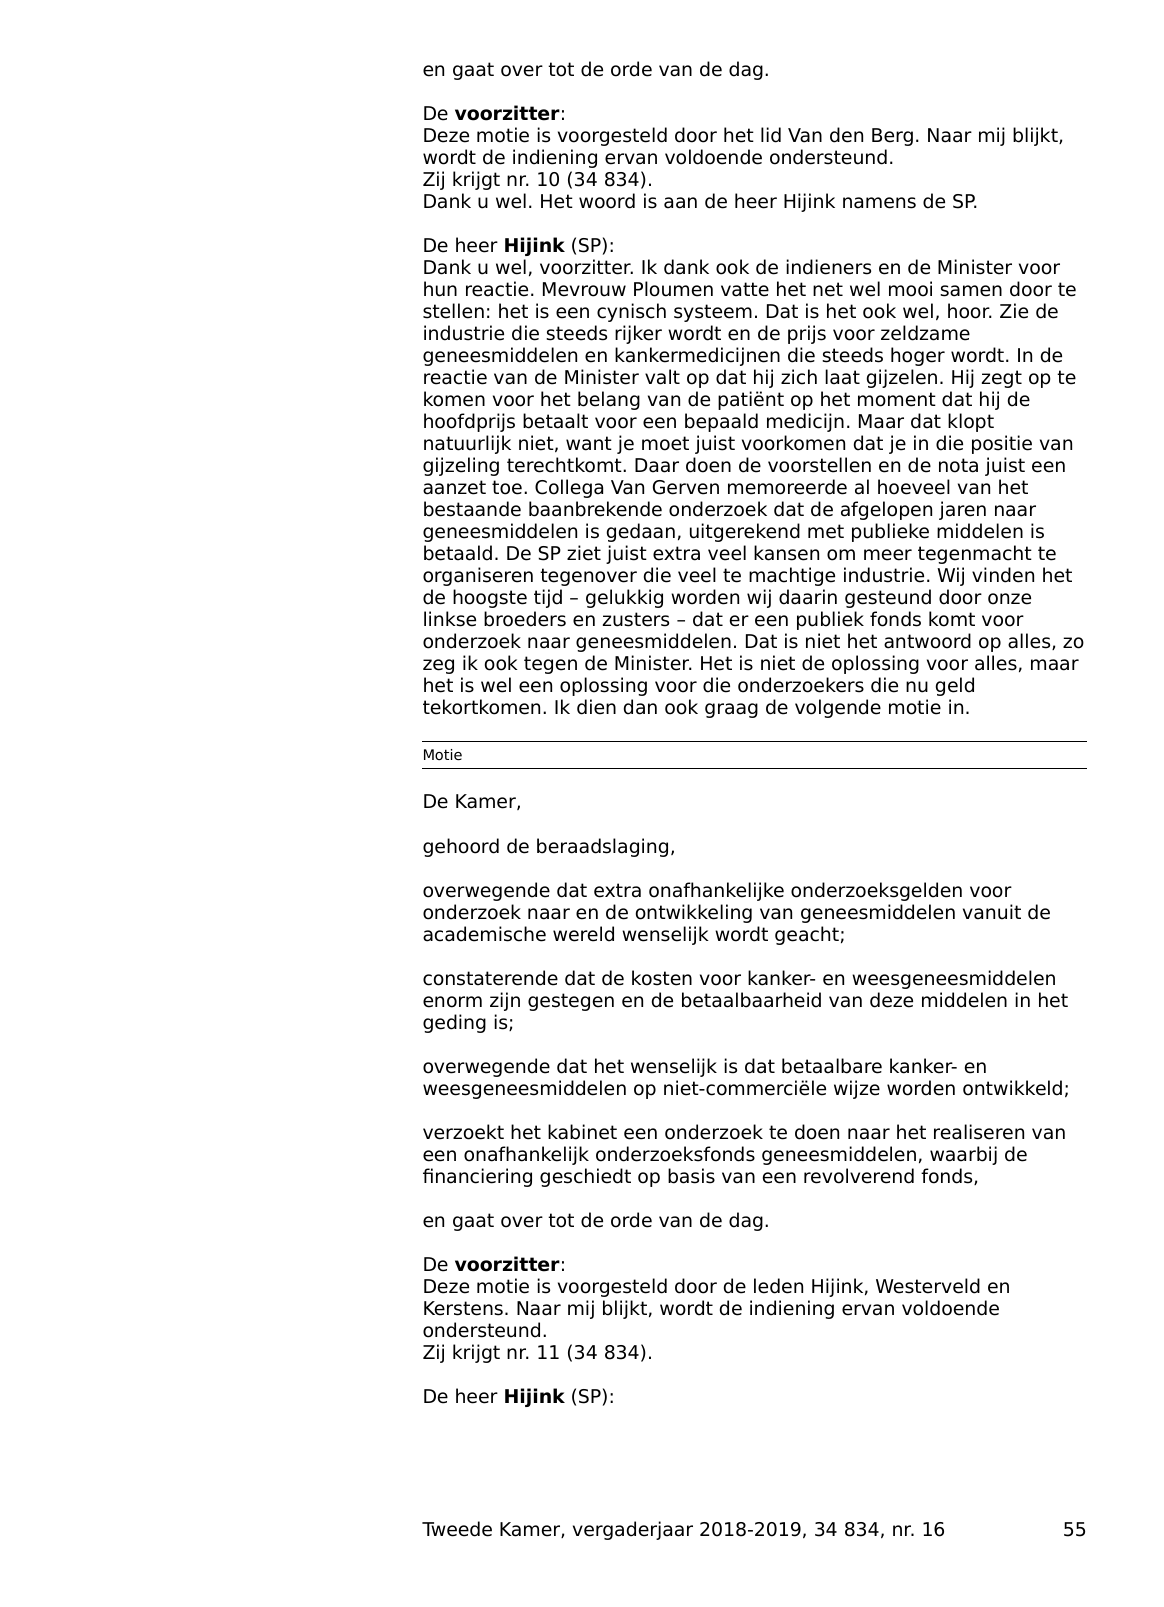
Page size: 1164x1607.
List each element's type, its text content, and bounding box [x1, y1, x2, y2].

text overwegende dat extra onafhankelijke onderzoeksgelden voor onderzoek naar en de ontwikkeling van geneesmiddelen vanuit de academische wereld wenselijk wordt geacht; [422, 880, 1087, 946]
text en gaat over tot de orde van de dag. [422, 1210, 1087, 1232]
text De heer Hijink (SP): [422, 235, 1087, 257]
text De voorzitter: [422, 1254, 1087, 1276]
text Zij krijgt nr. 10 (34 834). [422, 169, 1087, 191]
text Deze motie is voorgesteld door de leden Hijink, Westerveld en Kerstens. Naar mij blijkt, wordt de indiening ervan voldoende ondersteund. [422, 1276, 1087, 1342]
text Dank u wel, voorzitter. Ik dank ook de indieners en de Minister voor hun reactie. Mevrouw Ploumen vatte het net wel mooi samen door te stellen: het is een cynisch systeem. Dat is het ook wel, hoor. Zie de industrie die steeds rijker wordt en de prijs voor zeldzame geneesmiddelen en kankermedicijnen die steeds hoger wordt. In de reactie van de Minister valt op dat hij zich laat gijzelen. Hij zegt op te komen voor het belang van de patiënt op het moment dat hij de hoofdprijs betaalt voor een bepaald medicijn. Maar dat klopt natuurlijk niet, want je moet juist voorkomen dat je in die positie van gijzeling terechtkomt. Daar doen de voorstellen en de nota juist een aanzet toe. Collega Van Gerven memoreerde al hoeveel van het bestaande baanbrekende onderzoek dat de afgelopen jaren naar geneesmiddelen is gedaan, uitgerekend met publieke middelen is betaald. De SP ziet juist extra veel kansen om meer tegenmacht te organiseren tegenover die veel te machtige industrie. Wij vinden het de hoogste tijd – gelukkig worden wij daarin gesteund door onze linkse broeders en zusters – dat er een publiek fonds komt voor onderzoek naar geneesmiddelen. Dat is niet het antwoord op alles, zo zeg ik ook tegen de Minister. Het is niet de oplossing voor alles, maar het is wel een oplossing voor die onderzoekers die nu geld tekortkomen. Ik dien dan ook graag de volgende motie in. [422, 257, 1087, 719]
text De Kamer, [422, 791, 1087, 813]
text constaterende dat de kosten voor kanker- en weesgeneesmiddelen enorm zijn gestegen en de betaalbaarheid van deze middelen in het geding is; [422, 968, 1087, 1034]
text Dank u wel. Het woord is aan de heer Hijink namens de SP. [422, 191, 1087, 213]
text Zij krijgt nr. 11 (34 834). [422, 1342, 1087, 1364]
text De voorzitter: [422, 103, 1087, 125]
table_header Motie [422, 742, 1087, 768]
text gehoord de beraadslaging, [422, 836, 1087, 857]
text en gaat over tot de orde van de dag. [422, 59, 1087, 81]
text verzoekt het kabinet een onderzoek te doen naar het realiseren van een onafhankelijk onderzoeksfonds geneesmiddelen, waarbij de financiering geschiedt op basis van een revolverend fonds, [422, 1122, 1087, 1188]
text De heer Hijink (SP): [422, 1386, 1087, 1408]
text overwegende dat het wenselijk is dat betaalbare kanker- en weesgeneesmiddelen op niet-commerciële wijze worden ontwikkeld; [422, 1056, 1087, 1100]
text Deze motie is voorgesteld door het lid Van den Berg. Naar mij blijkt, wordt de indiening ervan voldoende ondersteund. [422, 125, 1087, 169]
